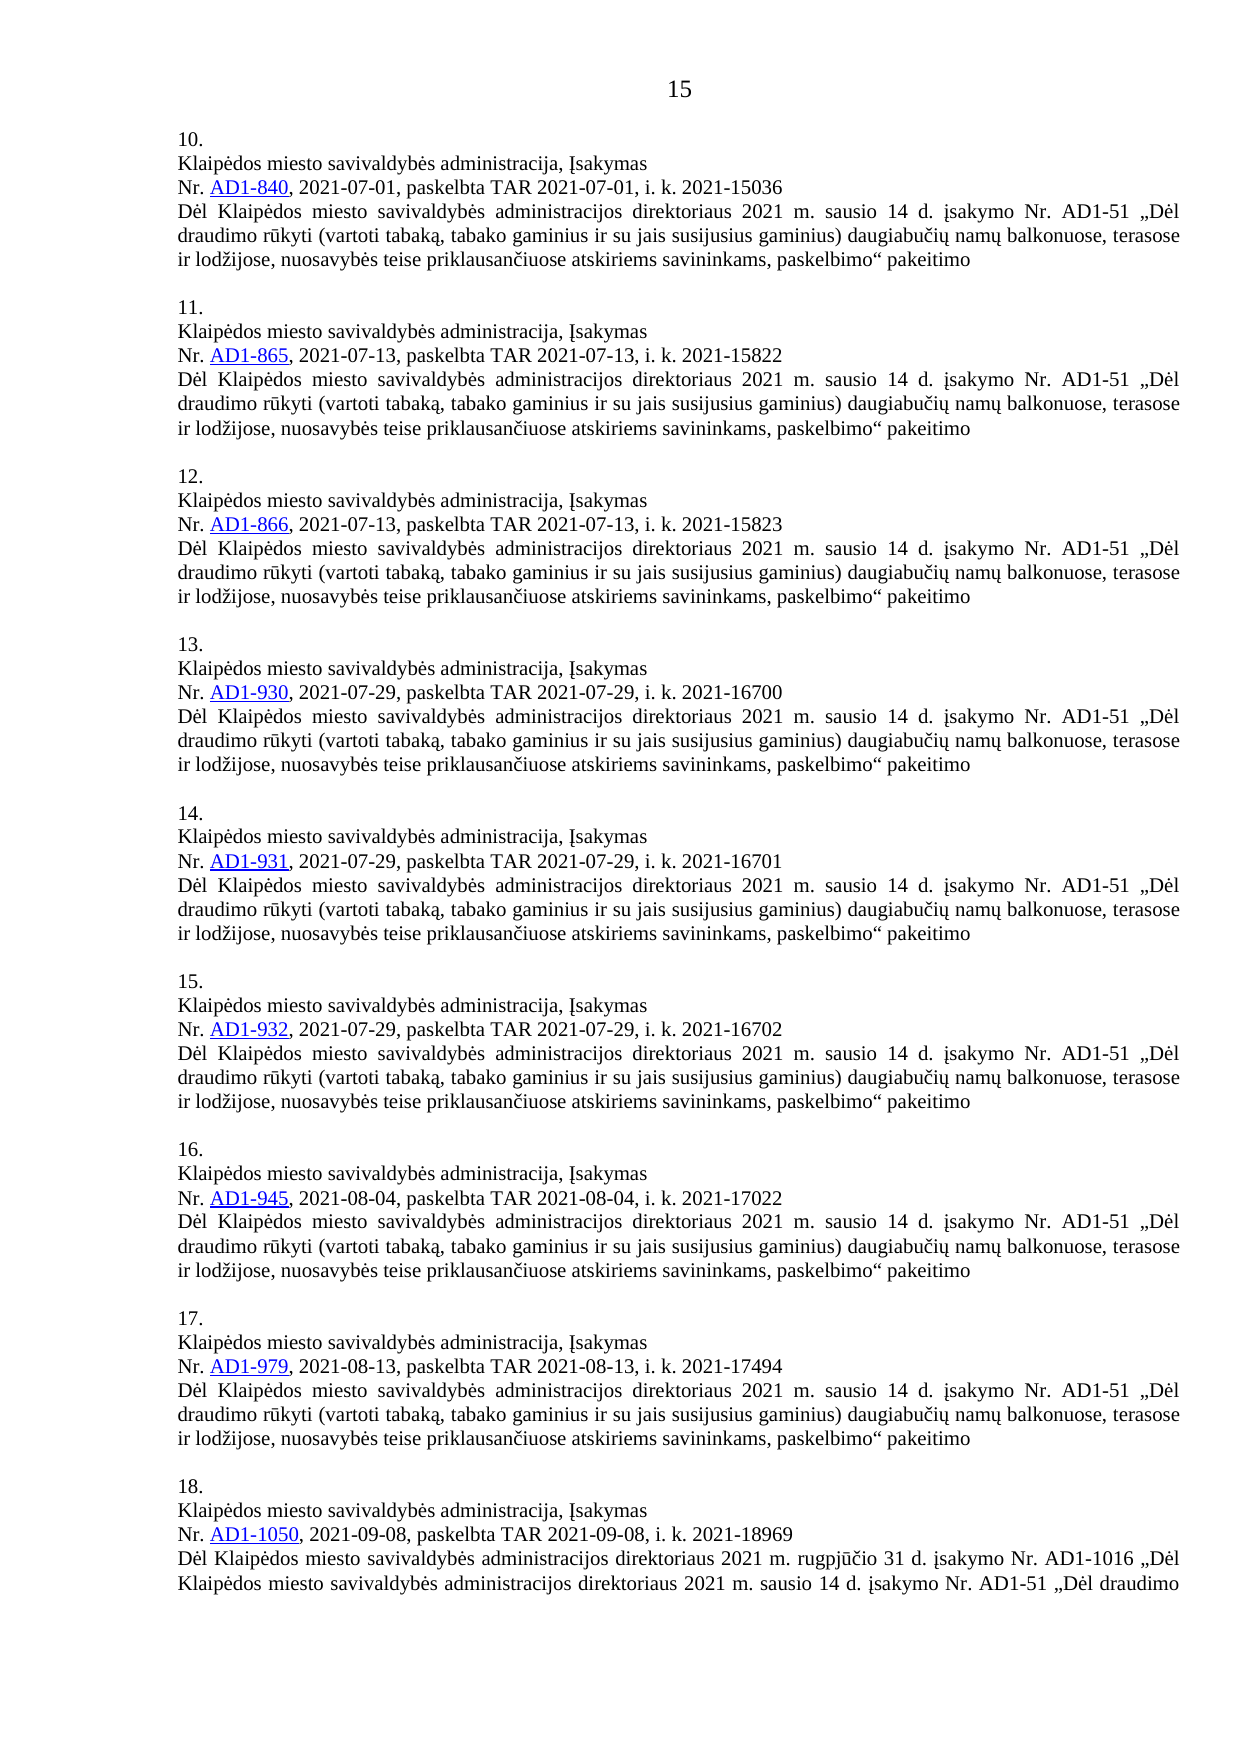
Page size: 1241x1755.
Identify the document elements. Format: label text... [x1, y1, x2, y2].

text 10. [177, 127, 1181, 151]
text 15. [177, 969, 1181, 993]
text Nr. AD1-930, 2021-07-29, paskelbta TAR 2021-07-29, i. k. 2021-16700 [177, 680, 1181, 704]
text Klaipėdos miesto savivaldybės administracija, Įsakymas [177, 319, 1181, 343]
text Nr. AD1-866, 2021-07-13, paskelbta TAR 2021-07-13, i. k. 2021-15823 [177, 512, 1181, 536]
text Nr. AD1-865, 2021-07-13, paskelbta TAR 2021-07-13, i. k. 2021-15822 [177, 343, 1181, 367]
text Nr. AD1-979, 2021-08-13, paskelbta TAR 2021-08-13, i. k. 2021-17494 [177, 1354, 1181, 1378]
text Klaipėdos miesto savivaldybės administracija, Įsakymas [177, 1498, 1181, 1522]
text 11. [177, 295, 1181, 319]
text Dėl Klaipėdos miesto savivaldybės administracijos direktoriaus 2021 m. sausio 14 d. įsakymo Nr. AD1-51 „Dėl draudimo rūkyti (vartoti tabaką, tabako gaminius ir su jais susijusius gaminius) daugiabučių namų balkonuose, terasose ir lodžijose, nuosavybės teise priklausančiuose atskiriems savininkams, paskelbimo“ pakeitimo [177, 1041, 1181, 1113]
text Klaipėdos miesto savivaldybės administracija, Įsakymas [177, 488, 1181, 512]
text Klaipėdos miesto savivaldybės administracija, Įsakymas [177, 1161, 1181, 1185]
text Dėl Klaipėdos miesto savivaldybės administracijos direktoriaus 2021 m. sausio 14 d. įsakymo Nr. AD1-51 „Dėl draudimo rūkyti (vartoti tabaką, tabako gaminius ir su jais susijusius gaminius) daugiabučių namų balkonuose, terasose ir lodžijose, nuosavybės teise priklausančiuose atskiriems savininkams, paskelbimo“ pakeitimo [177, 199, 1181, 271]
text Klaipėdos miesto savivaldybės administracija, Įsakymas [177, 1330, 1181, 1354]
text 18. [177, 1474, 1181, 1498]
text Dėl Klaipėdos miesto savivaldybės administracijos direktoriaus 2021 m. sausio 14 d. įsakymo Nr. AD1-51 „Dėl draudimo rūkyti (vartoti tabaką, tabako gaminius ir su jais susijusius gaminius) daugiabučių namų balkonuose, terasose ir lodžijose, nuosavybės teise priklausančiuose atskiriems savininkams, paskelbimo“ pakeitimo [177, 536, 1181, 608]
text Dėl Klaipėdos miesto savivaldybės administracijos direktoriaus 2021 m. sausio 14 d. įsakymo Nr. AD1-51 „Dėl draudimo rūkyti (vartoti tabaką, tabako gaminius ir su jais susijusius gaminius) daugiabučių namų balkonuose, terasose ir lodžijose, nuosavybės teise priklausančiuose atskiriems savininkams, paskelbimo“ pakeitimo [177, 1378, 1181, 1450]
text Nr. AD1-932, 2021-07-29, paskelbta TAR 2021-07-29, i. k. 2021-16702 [177, 1017, 1181, 1041]
text Nr. AD1-840, 2021-07-01, paskelbta TAR 2021-07-01, i. k. 2021-15036 [177, 175, 1181, 199]
text Dėl Klaipėdos miesto savivaldybės administracijos direktoriaus 2021 m. sausio 14 d. įsakymo Nr. AD1-51 „Dėl draudimo rūkyti (vartoti tabaką, tabako gaminius ir su jais susijusius gaminius) daugiabučių namų balkonuose, terasose ir lodžijose, nuosavybės teise priklausančiuose atskiriems savininkams, paskelbimo“ pakeitimo [177, 1209, 1181, 1282]
text Klaipėdos miesto savivaldybės administracija, Įsakymas [177, 993, 1181, 1017]
text 16. [177, 1137, 1181, 1161]
text 12. [177, 463, 1181, 488]
text 14. [177, 800, 1181, 824]
text Nr. AD1-1050, 2021-09-08, paskelbta TAR 2021-09-08, i. k. 2021-18969 [177, 1522, 1181, 1546]
text Klaipėdos miesto savivaldybės administracija, Įsakymas [177, 656, 1181, 680]
text Dėl Klaipėdos miesto savivaldybės administracijos direktoriaus 2021 m. sausio 14 d. įsakymo Nr. AD1-51 „Dėl draudimo rūkyti (vartoti tabaką, tabako gaminius ir su jais susijusius gaminius) daugiabučių namų balkonuose, terasose ir lodžijose, nuosavybės teise priklausančiuose atskiriems savininkams, paskelbimo“ pakeitimo [177, 704, 1181, 776]
text Klaipėdos miesto savivaldybės administracija, Įsakymas [177, 151, 1181, 175]
text Dėl Klaipėdos miesto savivaldybės administracijos direktoriaus 2021 m. rugpjūčio 31 d. įsakymo Nr. AD1-1016 „Dėl Klaipėdos miesto savivaldybės administracijos direktoriaus 2021 m. sausio 14 d. įsakymo Nr. AD1-51 „Dėl draudimo [177, 1546, 1181, 1594]
text 13. [177, 632, 1181, 656]
text Nr. AD1-945, 2021-08-04, paskelbta TAR 2021-08-04, i. k. 2021-17022 [177, 1185, 1181, 1209]
text Klaipėdos miesto savivaldybės administracija, Įsakymas [177, 824, 1181, 848]
text 17. [177, 1306, 1181, 1330]
text Dėl Klaipėdos miesto savivaldybės administracijos direktoriaus 2021 m. sausio 14 d. įsakymo Nr. AD1-51 „Dėl draudimo rūkyti (vartoti tabaką, tabako gaminius ir su jais susijusius gaminius) daugiabučių namų balkonuose, terasose ir lodžijose, nuosavybės teise priklausančiuose atskiriems savininkams, paskelbimo“ pakeitimo [177, 367, 1181, 439]
text Dėl Klaipėdos miesto savivaldybės administracijos direktoriaus 2021 m. sausio 14 d. įsakymo Nr. AD1-51 „Dėl draudimo rūkyti (vartoti tabaką, tabako gaminius ir su jais susijusius gaminius) daugiabučių namų balkonuose, terasose ir lodžijose, nuosavybės teise priklausančiuose atskiriems savininkams, paskelbimo“ pakeitimo [177, 873, 1181, 945]
text Nr. AD1-931, 2021-07-29, paskelbta TAR 2021-07-29, i. k. 2021-16701 [177, 848, 1181, 873]
